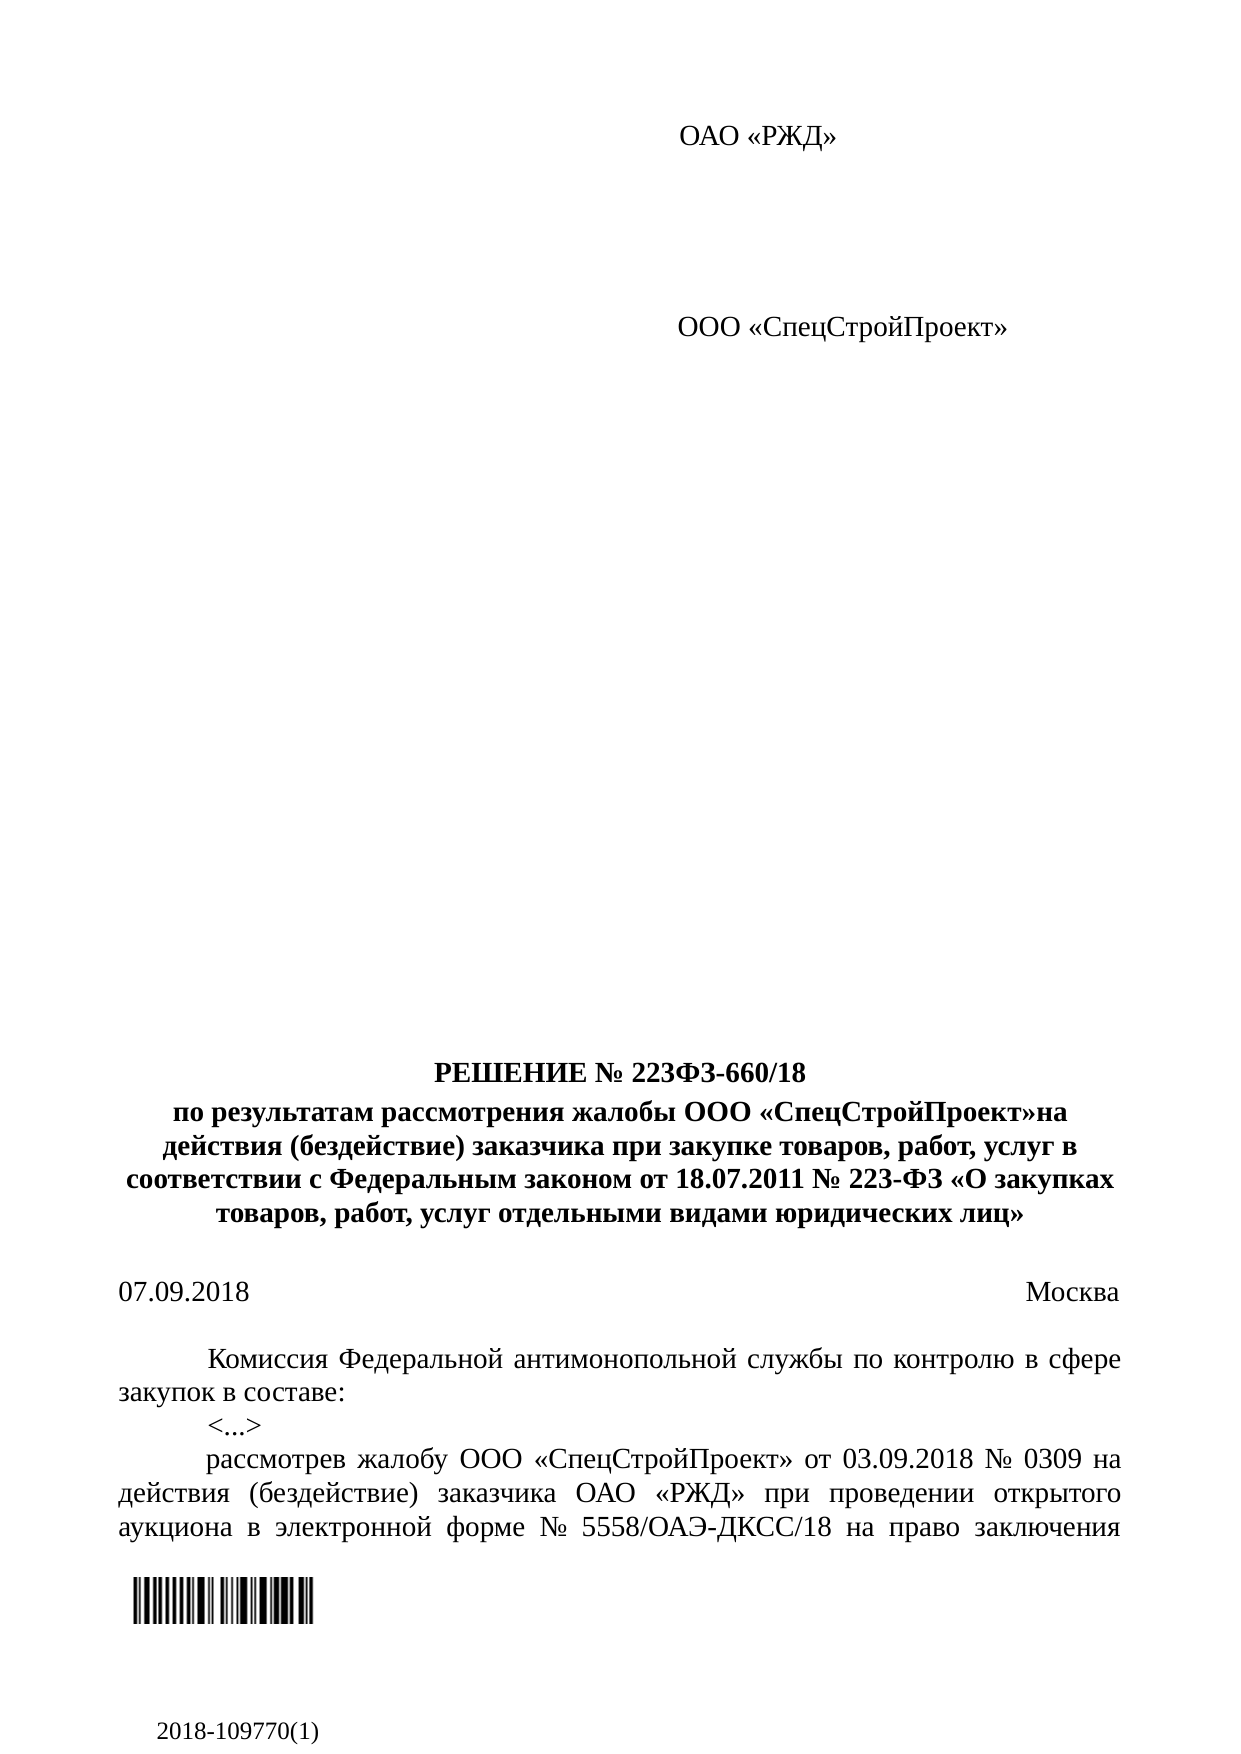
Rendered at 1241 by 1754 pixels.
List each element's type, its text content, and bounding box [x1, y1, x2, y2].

text ООО «СпецСтройПроект» [677, 309, 1122, 343]
text 07.09.2018 Москва [118, 1274, 1122, 1307]
text <...> [118, 1408, 1122, 1442]
text по результатам рассмотрения жалобы ООО «СпецСтройПроект»на действия (бездействие) заказчика при закупке товаров, работ, услуг в соответствии с Федеральным законом от 18.07.2011 № 223-ФЗ «О закупках товаров, работ, услуг отдельными видами юридических лиц» [118, 1094, 1122, 1228]
text Комиссия Федеральной антимонопольной службы по контролю в сфере закупок в составе: [118, 1341, 1122, 1408]
text ОАО «РЖД» [679, 118, 1122, 152]
text рассмотрев жалобу ООО «СпецСтройПроект» от 03.09.2018 № 0309 на действия (бездействие) заказчика ОАО «РЖД» при проведении открытого аукциона в электронной форме № 5558/ОАЭ-ДКСС/18 на право заключения [118, 1442, 1122, 1542]
picture [118, 1577, 331, 1624]
text РЕШЕНИЕ № 223ФЗ-660/18 [118, 1055, 1122, 1088]
